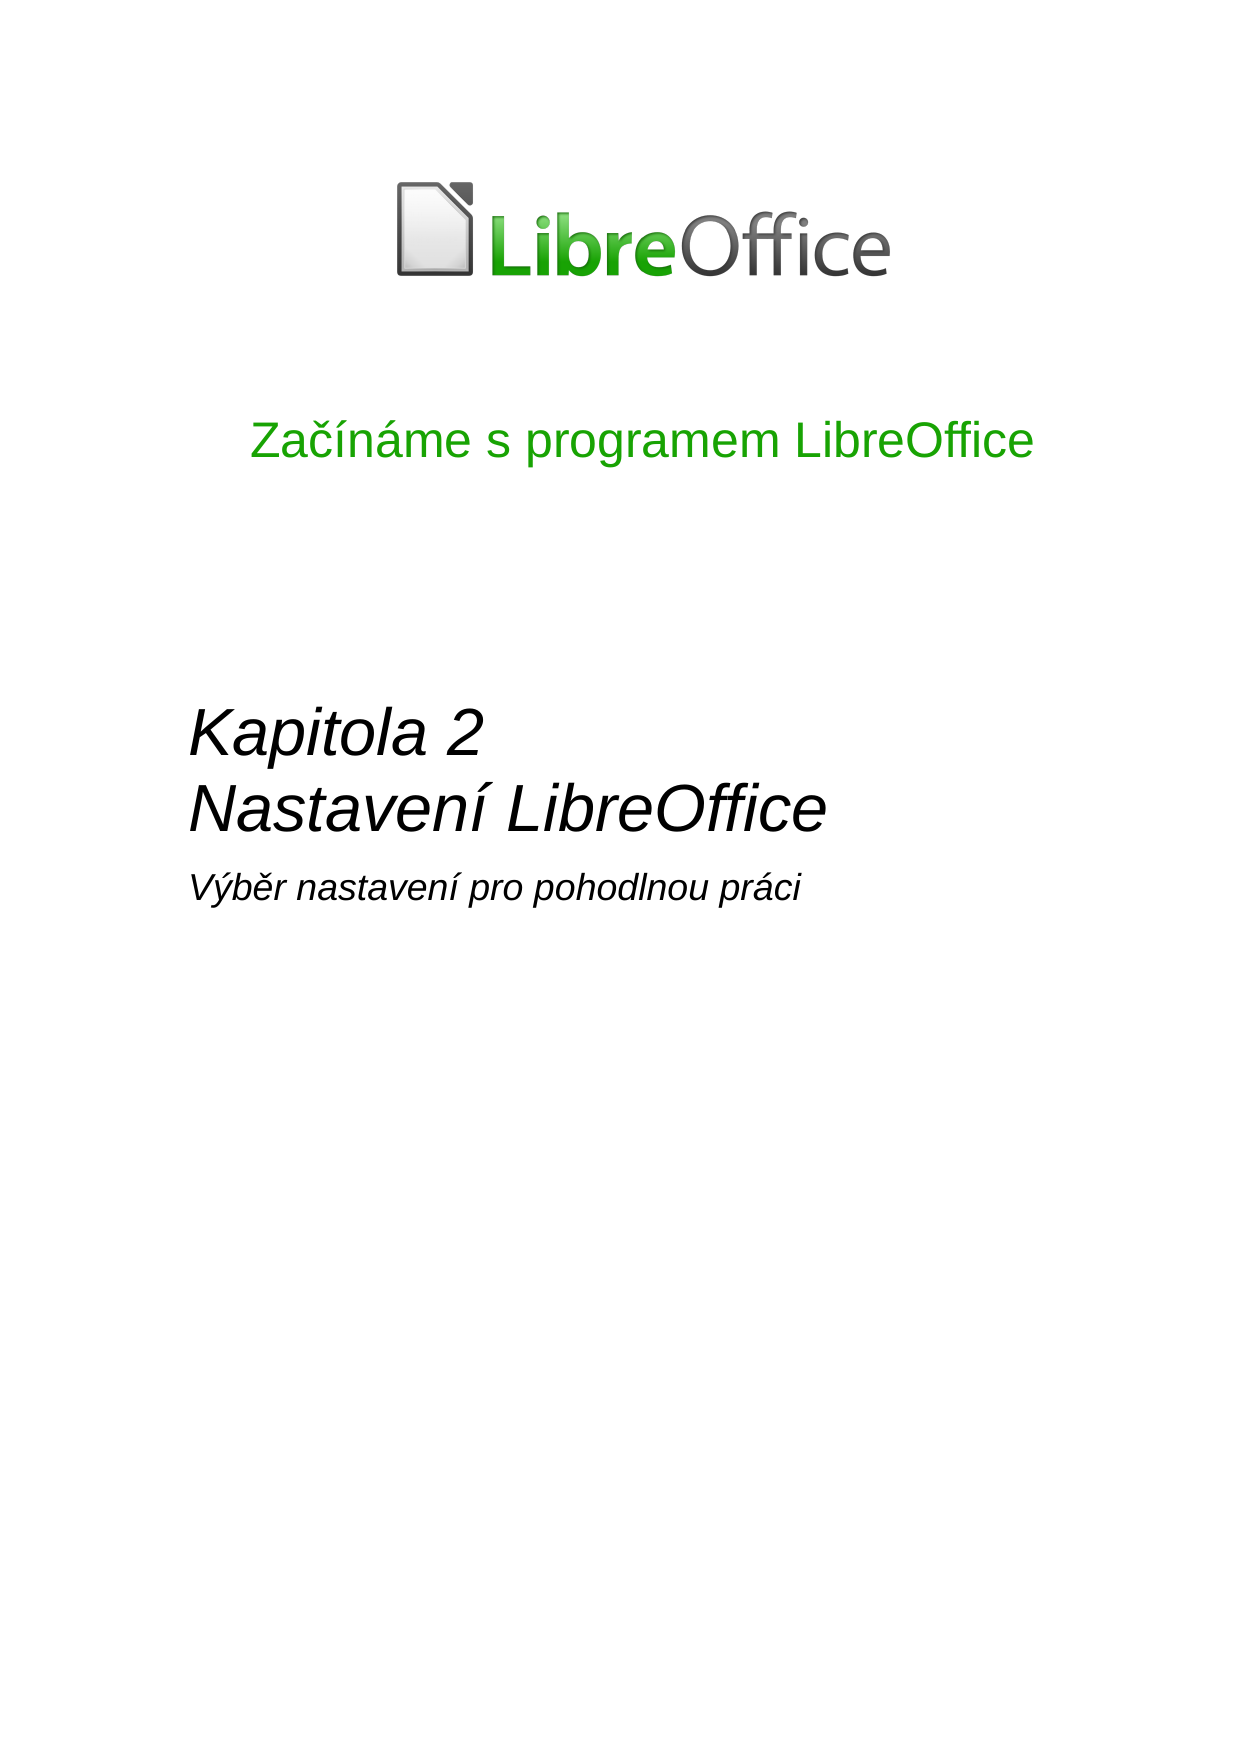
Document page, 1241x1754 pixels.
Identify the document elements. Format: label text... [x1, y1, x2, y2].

picture [392, 177, 893, 283]
subtitle Výběr nastavení pro pohodlnou práci [188, 866, 1098, 909]
text Začínáme s programem LibreOffice [188, 410, 1098, 468]
title Kapitola 2 Nastavení LibreOffice [188, 693, 1098, 846]
